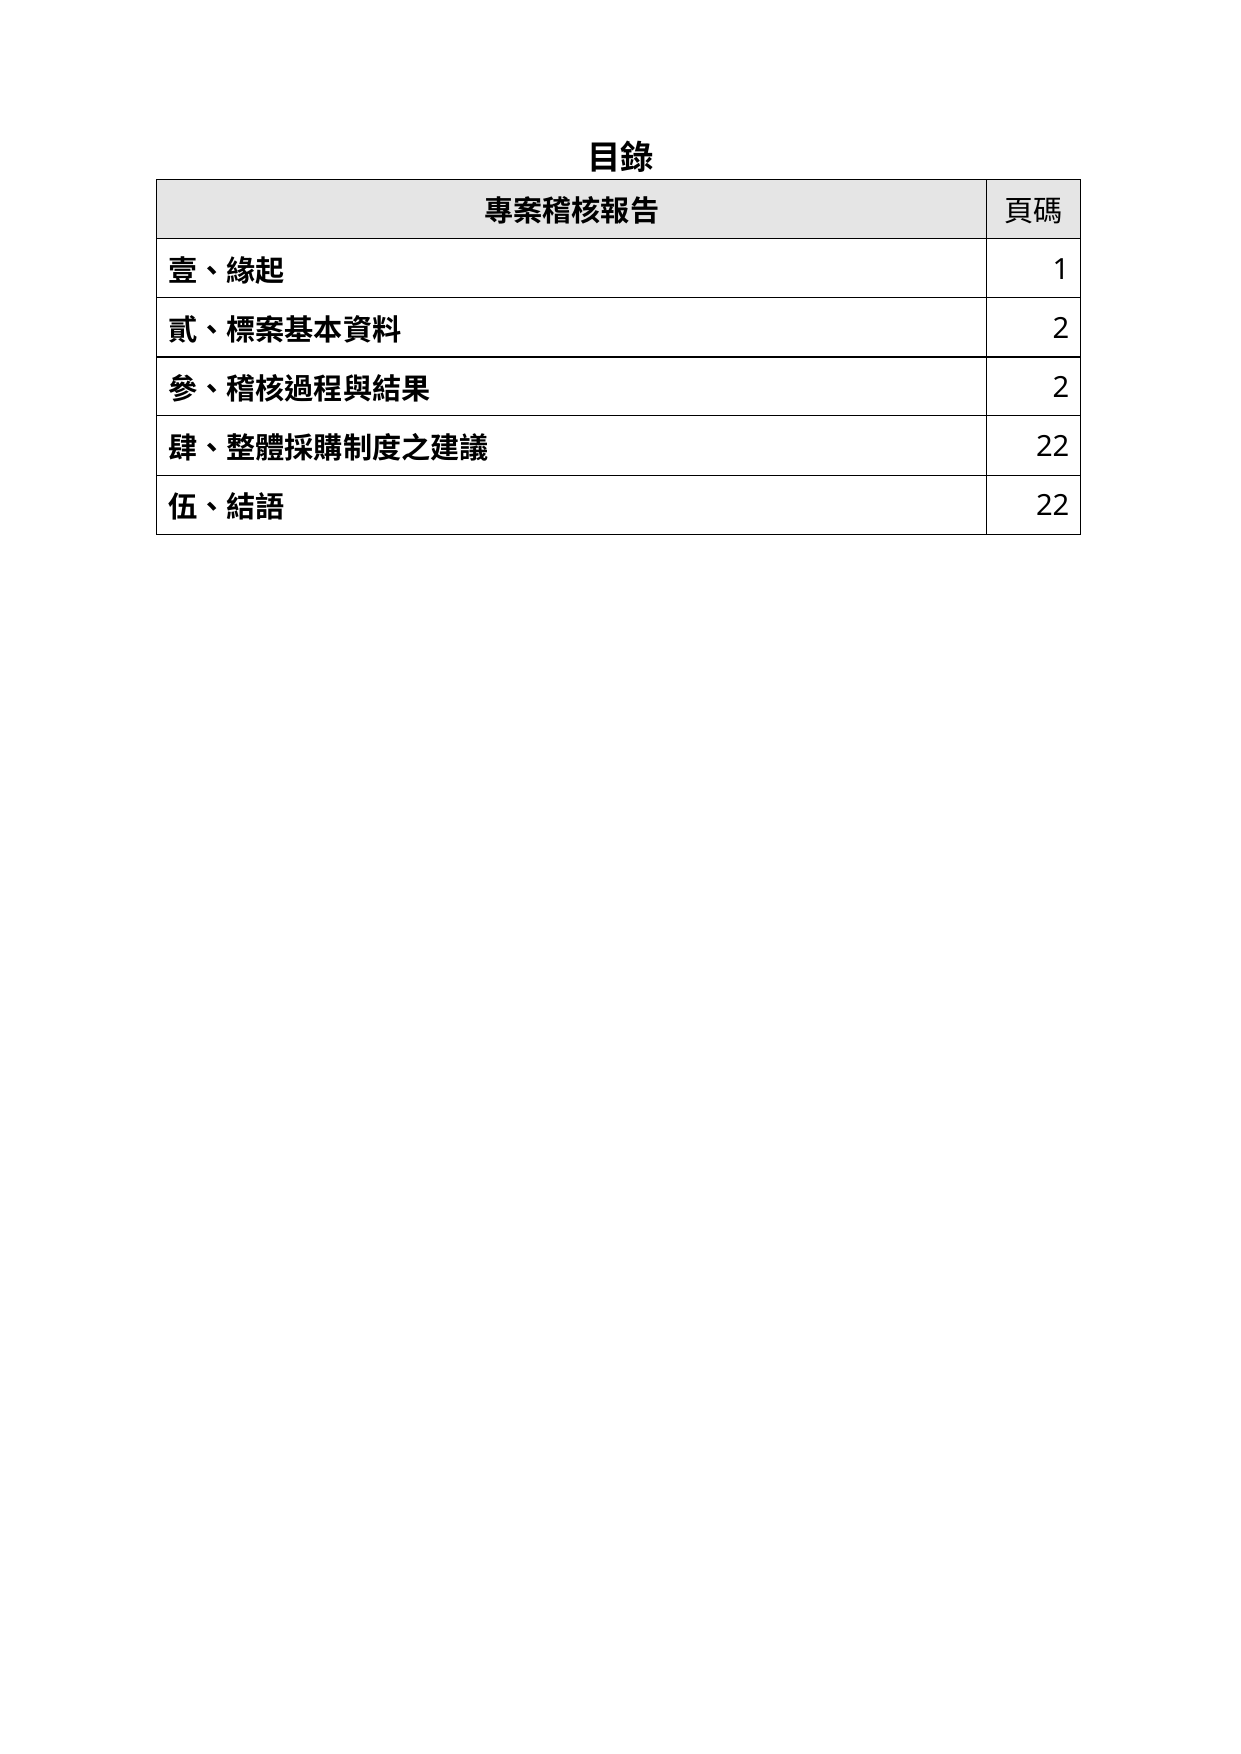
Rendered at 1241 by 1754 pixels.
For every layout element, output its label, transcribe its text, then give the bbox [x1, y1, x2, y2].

table_cell 貳、標案基本資料 [157, 298, 986, 356]
table_cell 參、稽核過程與結果 [157, 358, 986, 415]
table_cell 2 [987, 298, 1080, 356]
table_cell 22 [987, 416, 1080, 474]
table_cell 2 [987, 358, 1080, 415]
text 目錄 [148, 131, 1092, 179]
table_header 頁碼 [987, 180, 1080, 238]
table_cell 壹、緣起 [157, 239, 986, 297]
table_cell 肆、整體採購制度之建議 [157, 416, 986, 474]
table_cell 22 [987, 476, 1080, 533]
table_cell 1 [987, 239, 1080, 297]
table_header 專案稽核報告 [157, 180, 986, 238]
table_cell 伍、結語 [157, 476, 986, 533]
